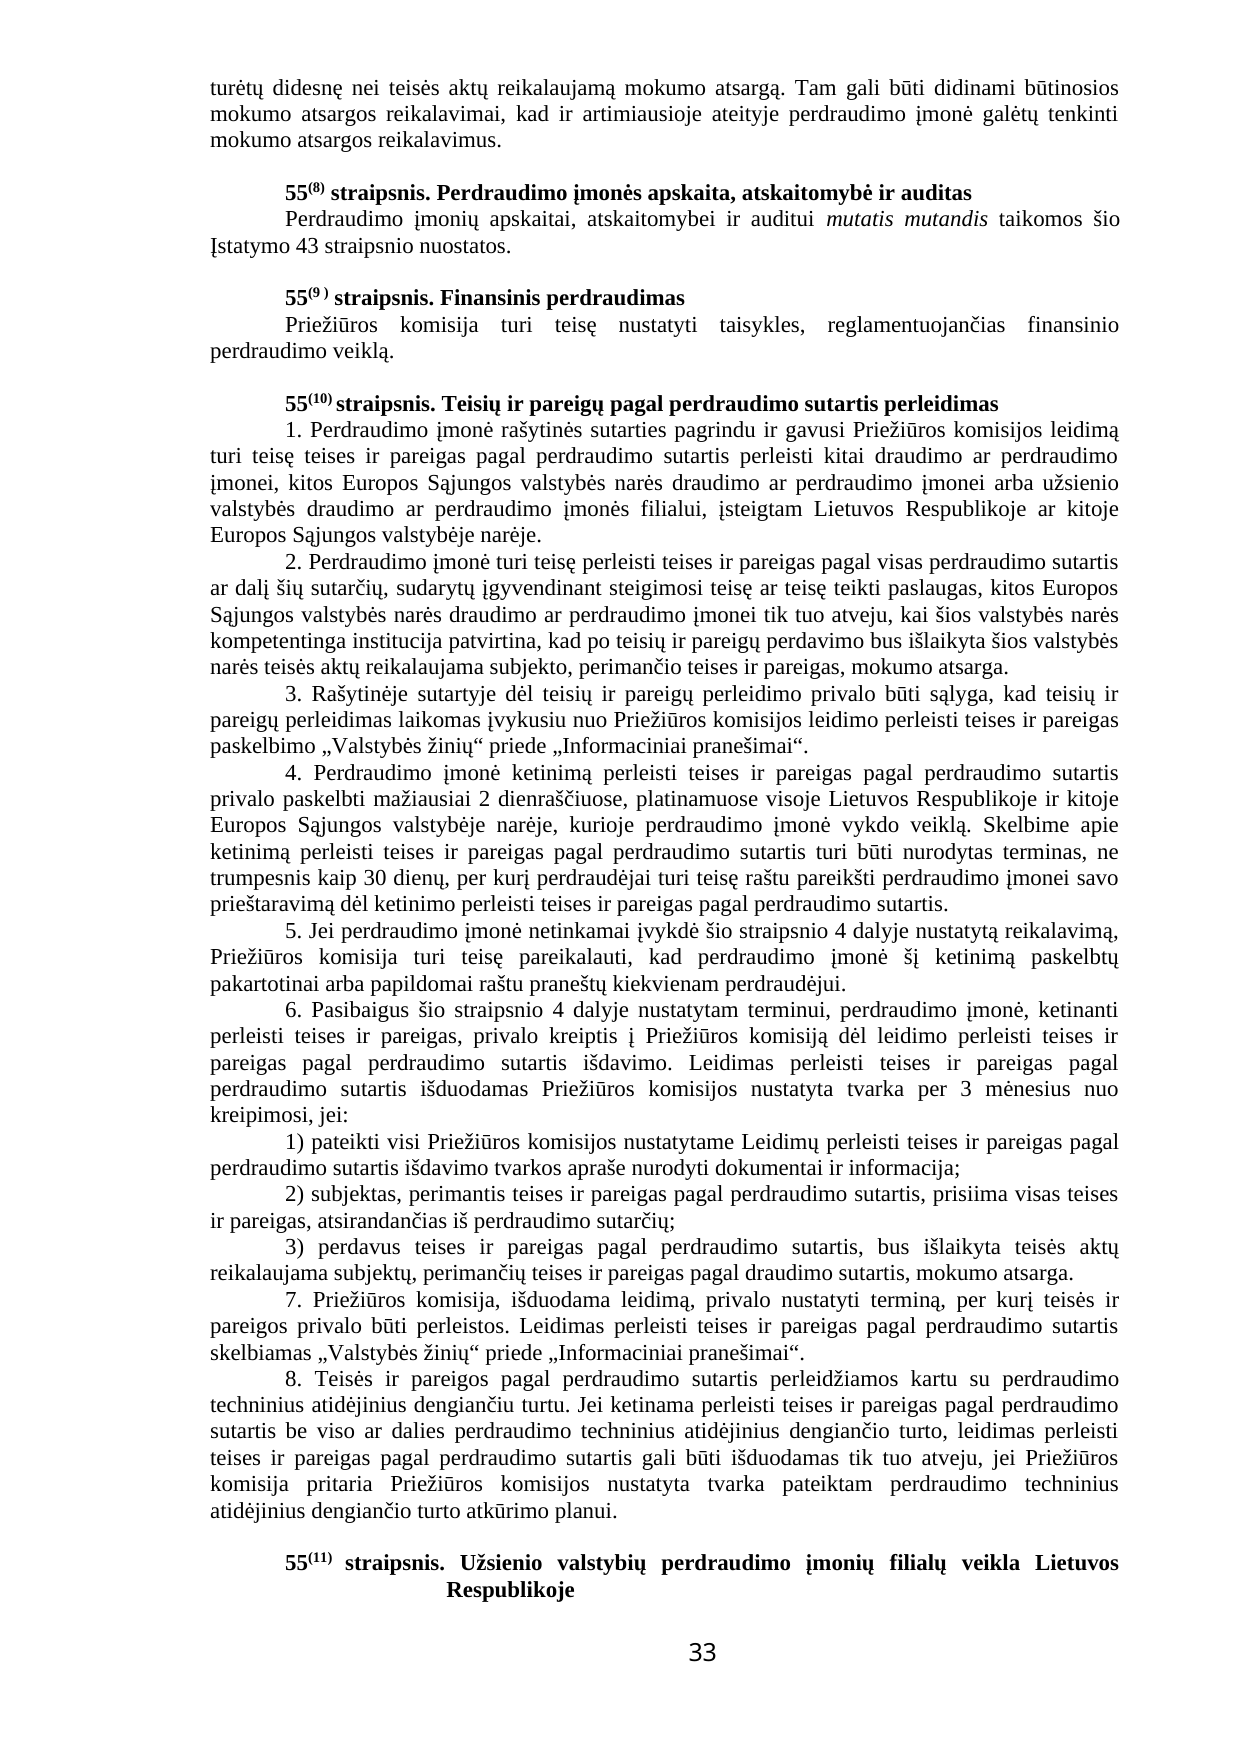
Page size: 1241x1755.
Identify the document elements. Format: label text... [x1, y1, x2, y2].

text 55(9 ) straipsnis. Finansinis perdraudimas [210, 284, 1120, 311]
text 55(11) straipsnis. Užsienio valstybių perdraudimo įmonių filialų veikla Lietuvos Respublikoje [285, 1549, 1120, 1602]
text 3) perdavus teises ir pareigas pagal perdraudimo sutartis, bus išlaikyta teisės aktų reikalaujama subjektų, perimančių teises ir pareigas pagal draudimo sutartis, mokumo atsarga. [210, 1233, 1120, 1286]
text 7. Priežiūros komisija, išduodama leidimą, privalo nustatyti terminą, per kurį teisės ir pareigos privalo būti perleistos. Leidimas perleisti teises ir pareigas pagal perdraudimo sutartis skelbiamas „Valstybės žinių“ priede „Informaciniai pranešimai“. [210, 1286, 1120, 1365]
text 55(8) straipsnis. Perdraudimo įmonės apskaita, atskaitomybė ir auditas [210, 179, 1120, 205]
text 1. Perdraudimo įmonė rašytinės sutarties pagrindu ir gavusi Priežiūros komisijos leidimą turi teisę teises ir pareigas pagal perdraudimo sutartis perleisti kitai draudimo ar perdraudimo įmonei, kitos Europos Sąjungos valstybės narės draudimo ar perdraudimo įmonei arba užsienio valstybės draudimo ar perdraudimo įmonės filialui, įsteigtam Lietuvos Respublikoje ar kitoje Europos Sąjungos valstybėje narėje. [210, 416, 1120, 548]
text 6. Pasibaigus šio straipsnio 4 dalyje nustatytam terminui, perdraudimo įmonė, ketinanti perleisti teises ir pareigas, privalo kreiptis į Priežiūros komisiją dėl leidimo perleisti teises ir pareigas pagal perdraudimo sutartis išdavimo. Leidimas perleisti teises ir pareigas pagal perdraudimo sutartis išduodamas Priežiūros komisijos nustatyta tvarka per 3 mėnesius nuo kreipimosi, jei: [210, 996, 1120, 1128]
text 4. Perdraudimo įmonė ketinimą perleisti teises ir pareigas pagal perdraudimo sutartis privalo paskelbti mažiausiai 2 dienraščiuose, platinamuose visoje Lietuvos Respublikoje ir kitoje Europos Sąjungos valstybėje narėje, kurioje perdraudimo įmonė vykdo veiklą. Skelbime apie ketinimą perleisti teises ir pareigas pagal perdraudimo sutartis turi būti nurodytas terminas, ne trumpesnis kaip 30 dienų, per kurį perdraudėjai turi teisę raštu pareikšti perdraudimo įmonei savo prieštaravimą dėl ketinimo perleisti teises ir pareigas pagal perdraudimo sutartis. [210, 759, 1120, 917]
text 3. Rašytinėje sutartyje dėl teisių ir pareigų perleidimo privalo būti sąlyga, kad teisių ir pareigų perleidimas laikomas įvykusiu nuo Priežiūros komisijos leidimo perleisti teises ir pareigas paskelbimo „Valstybės žinių“ priede „Informaciniai pranešimai“. [210, 680, 1120, 759]
text Perdraudimo įmonių apskaitai, atskaitomybei ir auditui mutatis mutandis taikomos šio Įstatymo 43 straipsnio nuostatos. [210, 205, 1120, 258]
text turėtų didesnę nei teisės aktų reikalaujamą mokumo atsargą. Tam gali būti didinami būtinosios mokumo atsargos reikalavimai, kad ir artimiausioje ateityje perdraudimo įmonė galėtų tenkinti mokumo atsargos reikalavimus. [210, 73, 1120, 153]
text 55(10) straipsnis. Teisių ir pareigų pagal perdraudimo sutartis perleidimas [210, 390, 1120, 416]
text 5. Jei perdraudimo įmonė netinkamai įvykdė šio straipsnio 4 dalyje nustatytą reikalavimą, Priežiūros komisija turi teisę pareikalauti, kad perdraudimo įmonė šį ketinimą paskelbtų pakartotinai arba papildomai raštu praneštų kiekvienam perdraudėjui. [210, 917, 1120, 996]
text 8. Teisės ir pareigos pagal perdraudimo sutartis perleidžiamos kartu su perdraudimo techninius atidėjinius dengiančiu turtu. Jei ketinama perleisti teises ir pareigas pagal perdraudimo sutartis be viso ar dalies perdraudimo techninius atidėjinius dengiančio turto, leidimas perleisti teises ir pareigas pagal perdraudimo sutartis gali būti išduodamas tik tuo atveju, jei Priežiūros komisija pritaria Priežiūros komisijos nustatyta tvarka pateiktam perdraudimo techninius atidėjinius dengiančio turto atkūrimo planui. [210, 1365, 1120, 1523]
text 1) pateikti visi Priežiūros komisijos nustatytame Leidimų perleisti teises ir pareigas pagal perdraudimo sutartis išdavimo tvarkos apraše nurodyti dokumentai ir informacija; [210, 1128, 1120, 1180]
text 2) subjektas, perimantis teises ir pareigas pagal perdraudimo sutartis, prisiima visas teises ir pareigas, atsirandančias iš perdraudimo sutarčių; [210, 1180, 1120, 1233]
text 2. Perdraudimo įmonė turi teisę perleisti teises ir pareigas pagal visas perdraudimo sutartis ar dalį šių sutarčių, sudarytų įgyvendinant steigimosi teisę ar teisę teikti paslaugas, kitos Europos Sąjungos valstybės narės draudimo ar perdraudimo įmonei tik tuo atveju, kai šios valstybės narės kompetentinga institucija patvirtina, kad po teisių ir pareigų perdavimo bus išlaikyta šios valstybės narės teisės aktų reikalaujama subjekto, perimančio teises ir pareigas, mokumo atsarga. [210, 548, 1120, 680]
text Priežiūros komisija turi teisę nustatyti taisykles, reglamentuojančias finansinio perdraudimo veiklą. [210, 311, 1120, 363]
